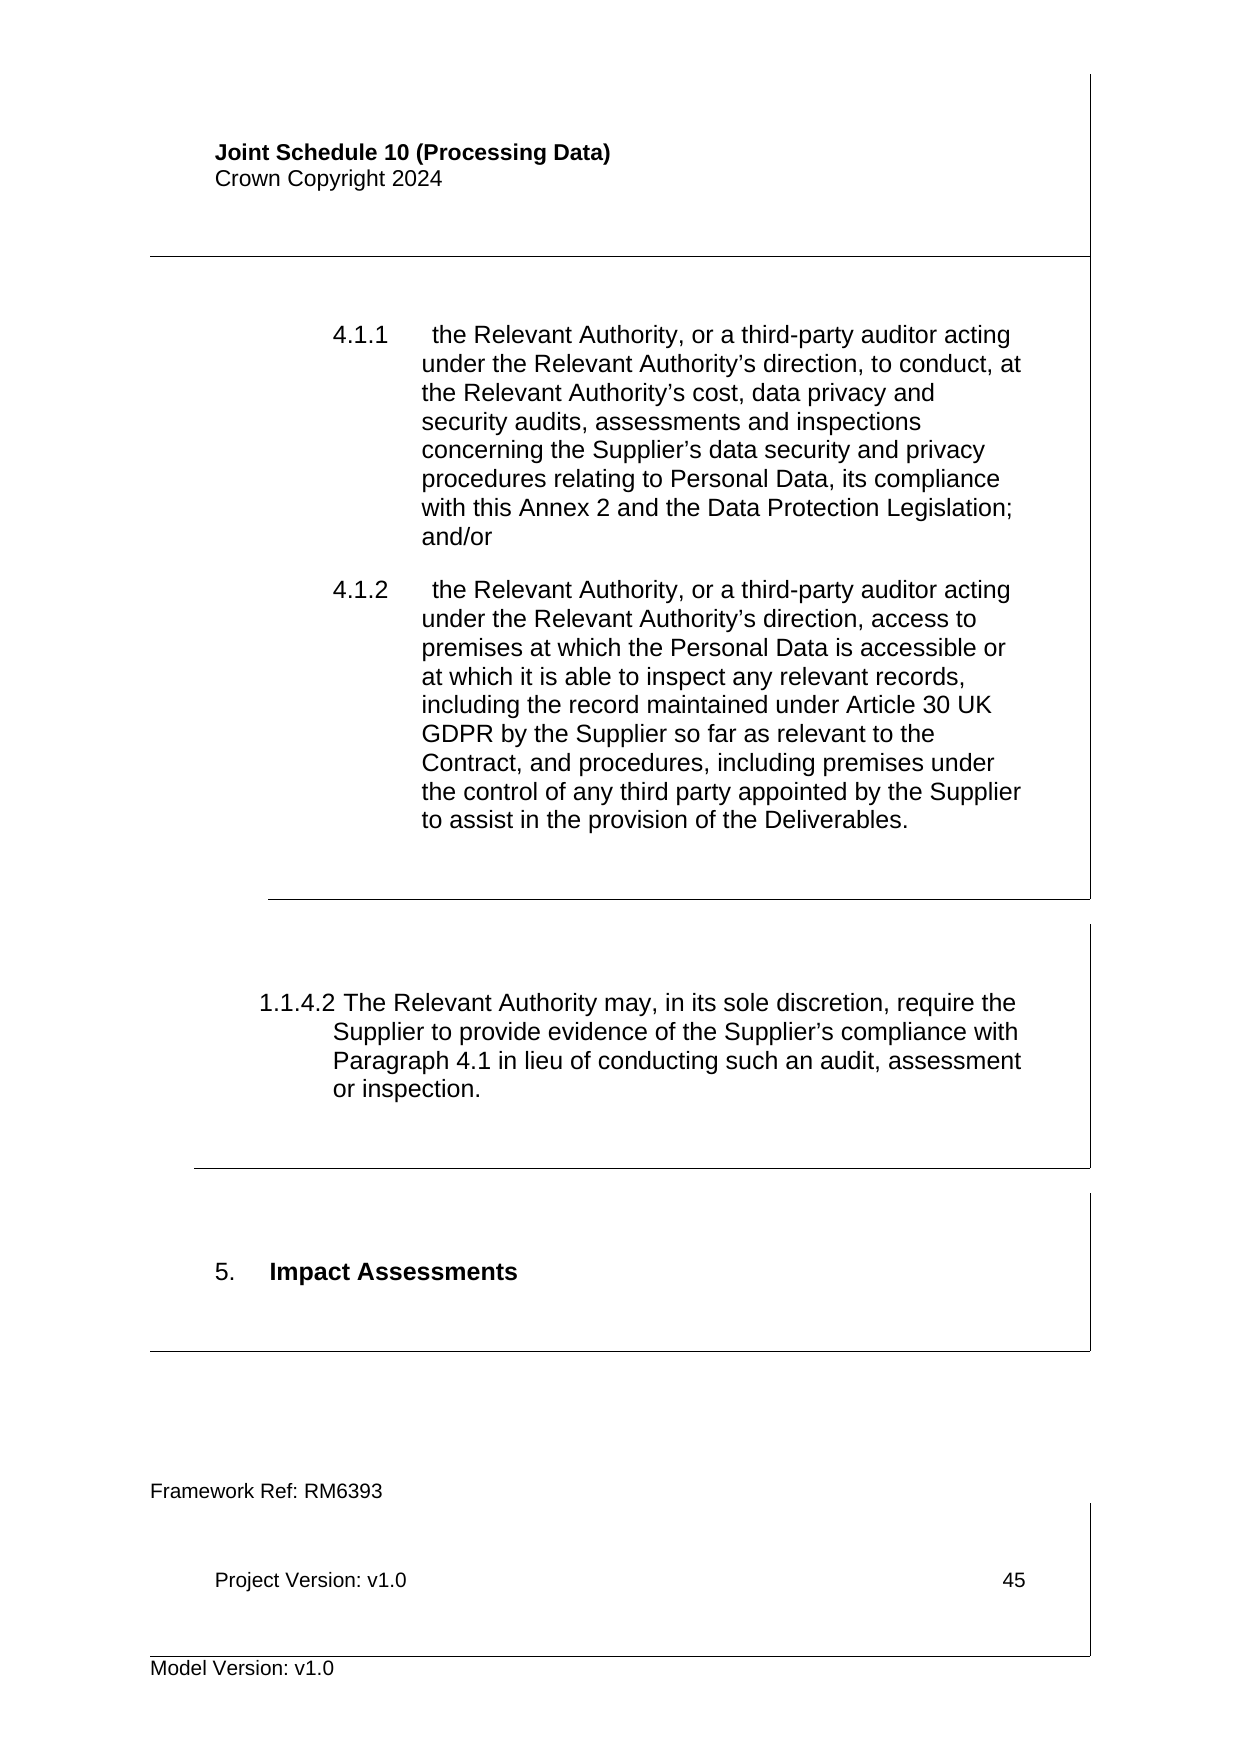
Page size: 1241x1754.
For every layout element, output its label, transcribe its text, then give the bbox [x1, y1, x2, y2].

list The Relevant Authority may, in its sole discretion, require the Supplier to provide evidence of the Supplier’s compliance with Paragraph 4.1 in lieu of conducting such an audit, assessment or inspection. [194, 924, 1090, 1168]
list Impact Assessments [150, 1193, 1090, 1351]
list the Relevant Authority, or a third-party auditor acting under the Relevant Authority’s direction, access to premises at which the Personal Data is accessible or at which it is able to inspect any relevant records, including the record maintained under Article 30 UK GDPR by the Supplier so far as relevant to the Contract, and procedures, including premises under the control of any third party appointed by the Supplier to assist in the provision of the Deliverables. [268, 511, 1090, 899]
list the Relevant Authority, or a third-party auditor acting under the Relevant Authority’s direction, to conduct, at the Relevant Authority’s cost, data privacy and security audits, assessments and inspections concerning the Supplier’s data security and privacy procedures relating to Personal Data, its compliance with this Annex 2 and the Data Protection Legislation; and/or [268, 256, 1090, 511]
